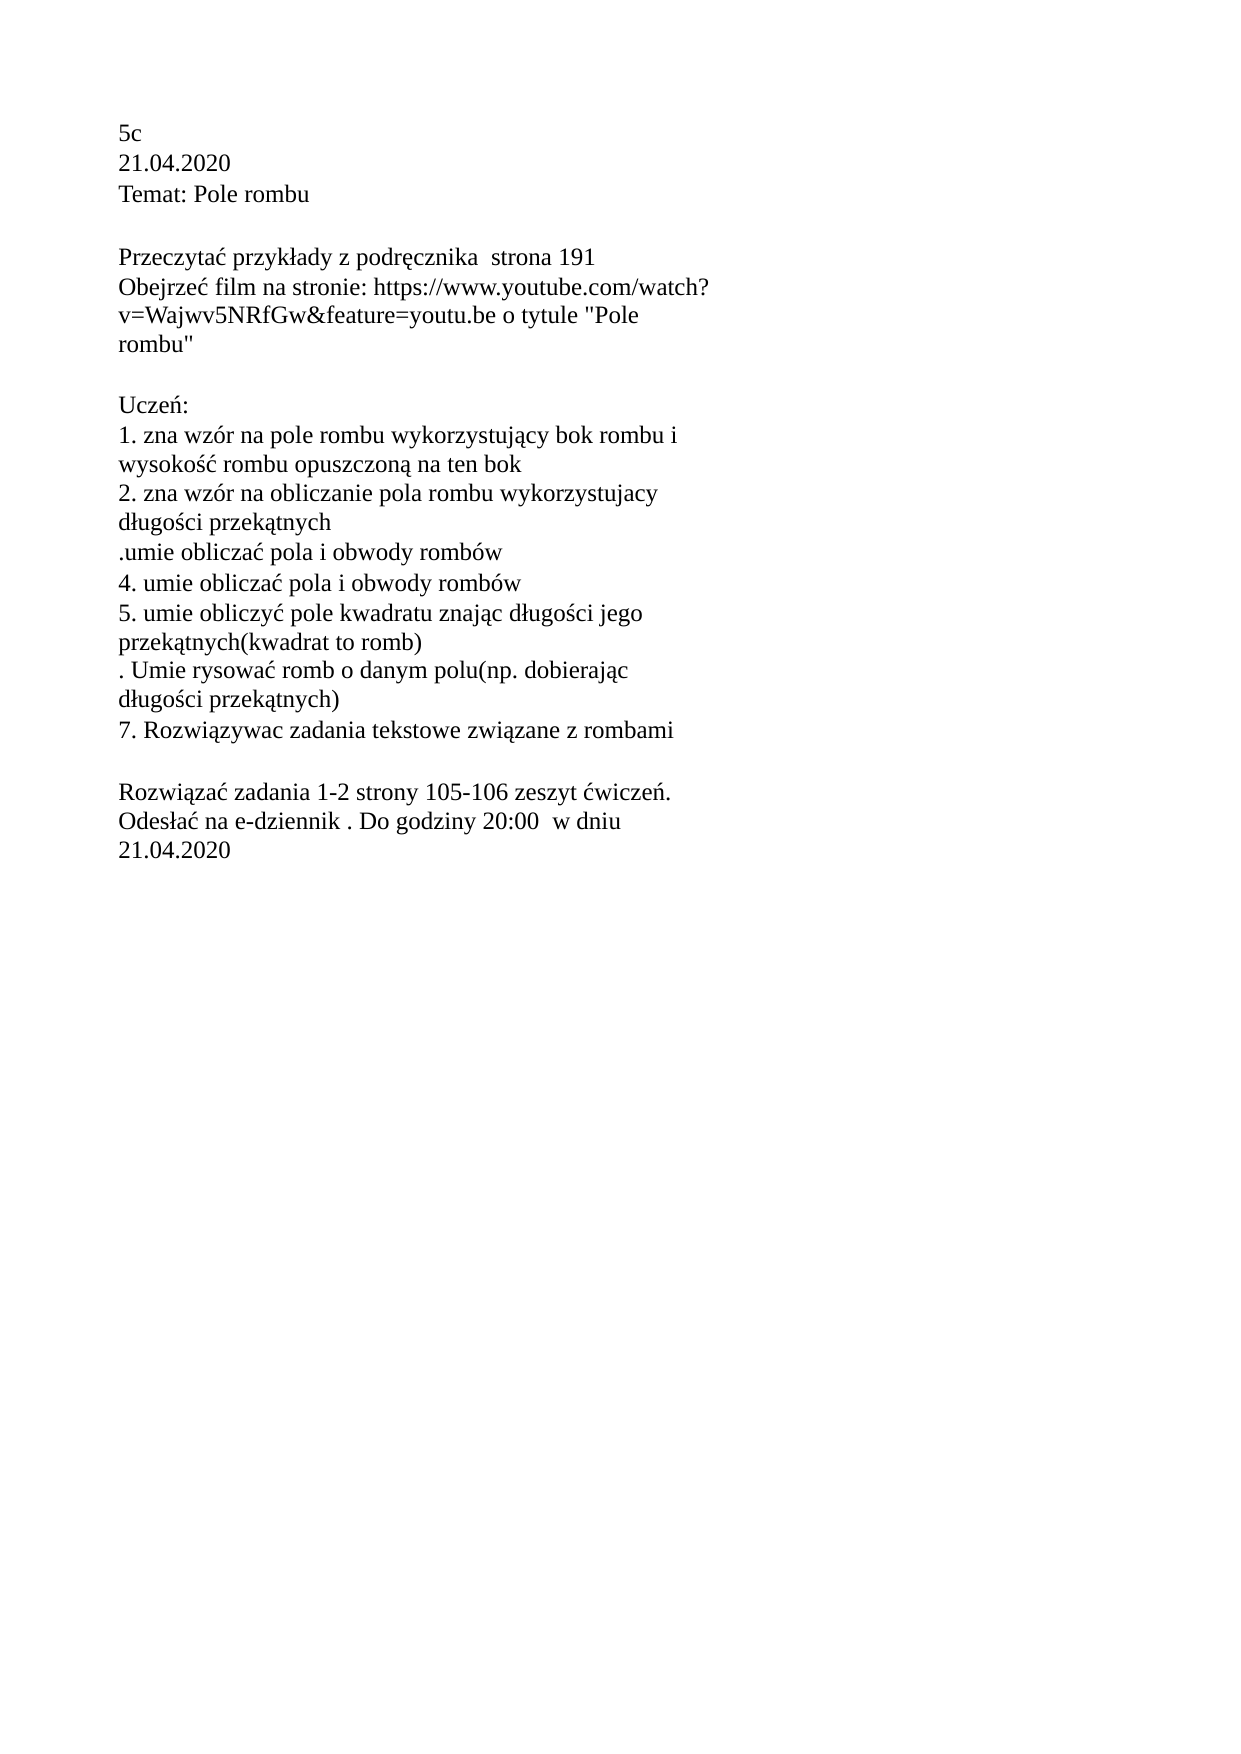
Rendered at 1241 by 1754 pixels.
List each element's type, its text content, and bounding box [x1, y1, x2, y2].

table_cell 4. umie obliczać pola i obwody rombów [118, 567, 712, 598]
table_cell 5. umie obliczyć pole kwadratu znając długości jego przekątnych(kwadrat to romb) [118, 598, 712, 656]
table_cell [118, 209, 712, 241]
table_cell . Umie rysować romb o danym polu(np. dobierając długości przekątnych) [118, 656, 712, 713]
table_cell Obejrzeć film na stronie: https://www.youtube.com/watch?v=Wajwv5NRfGw&feature=youtu.be o tytule "Pole rombu" [118, 272, 712, 358]
text 5c [118, 118, 1122, 147]
table_cell 1. zna wzór na pole rombu wykorzystujący bok rombu i wysokość rombu opuszczoną na ten bok [118, 421, 712, 478]
table_header 21.04.2020 [118, 147, 712, 178]
table_cell 2. zna wzór na obliczanie pola rombu wykorzystujacy długości przekątnych [118, 478, 712, 536]
table_cell [118, 358, 712, 389]
table_cell Temat: Pole rombu [118, 178, 712, 209]
table_cell Przeczytać przykłady z podręcznika strona 191 [118, 241, 712, 272]
table_cell [118, 746, 712, 777]
table_cell Rozwiązać zadania 1-2 strony 105-106 zeszyt ćwiczeń. Odesłać na e-dziennik . Do godziny 20:00 w dniu 21.04.2020 [118, 777, 712, 863]
table_cell 7. Rozwiązywac zadania tekstowe związane z rombami [118, 713, 712, 746]
table_cell Uczeń: [118, 389, 712, 421]
table_cell .umie obliczać pola i obwody rombów [118, 536, 712, 567]
